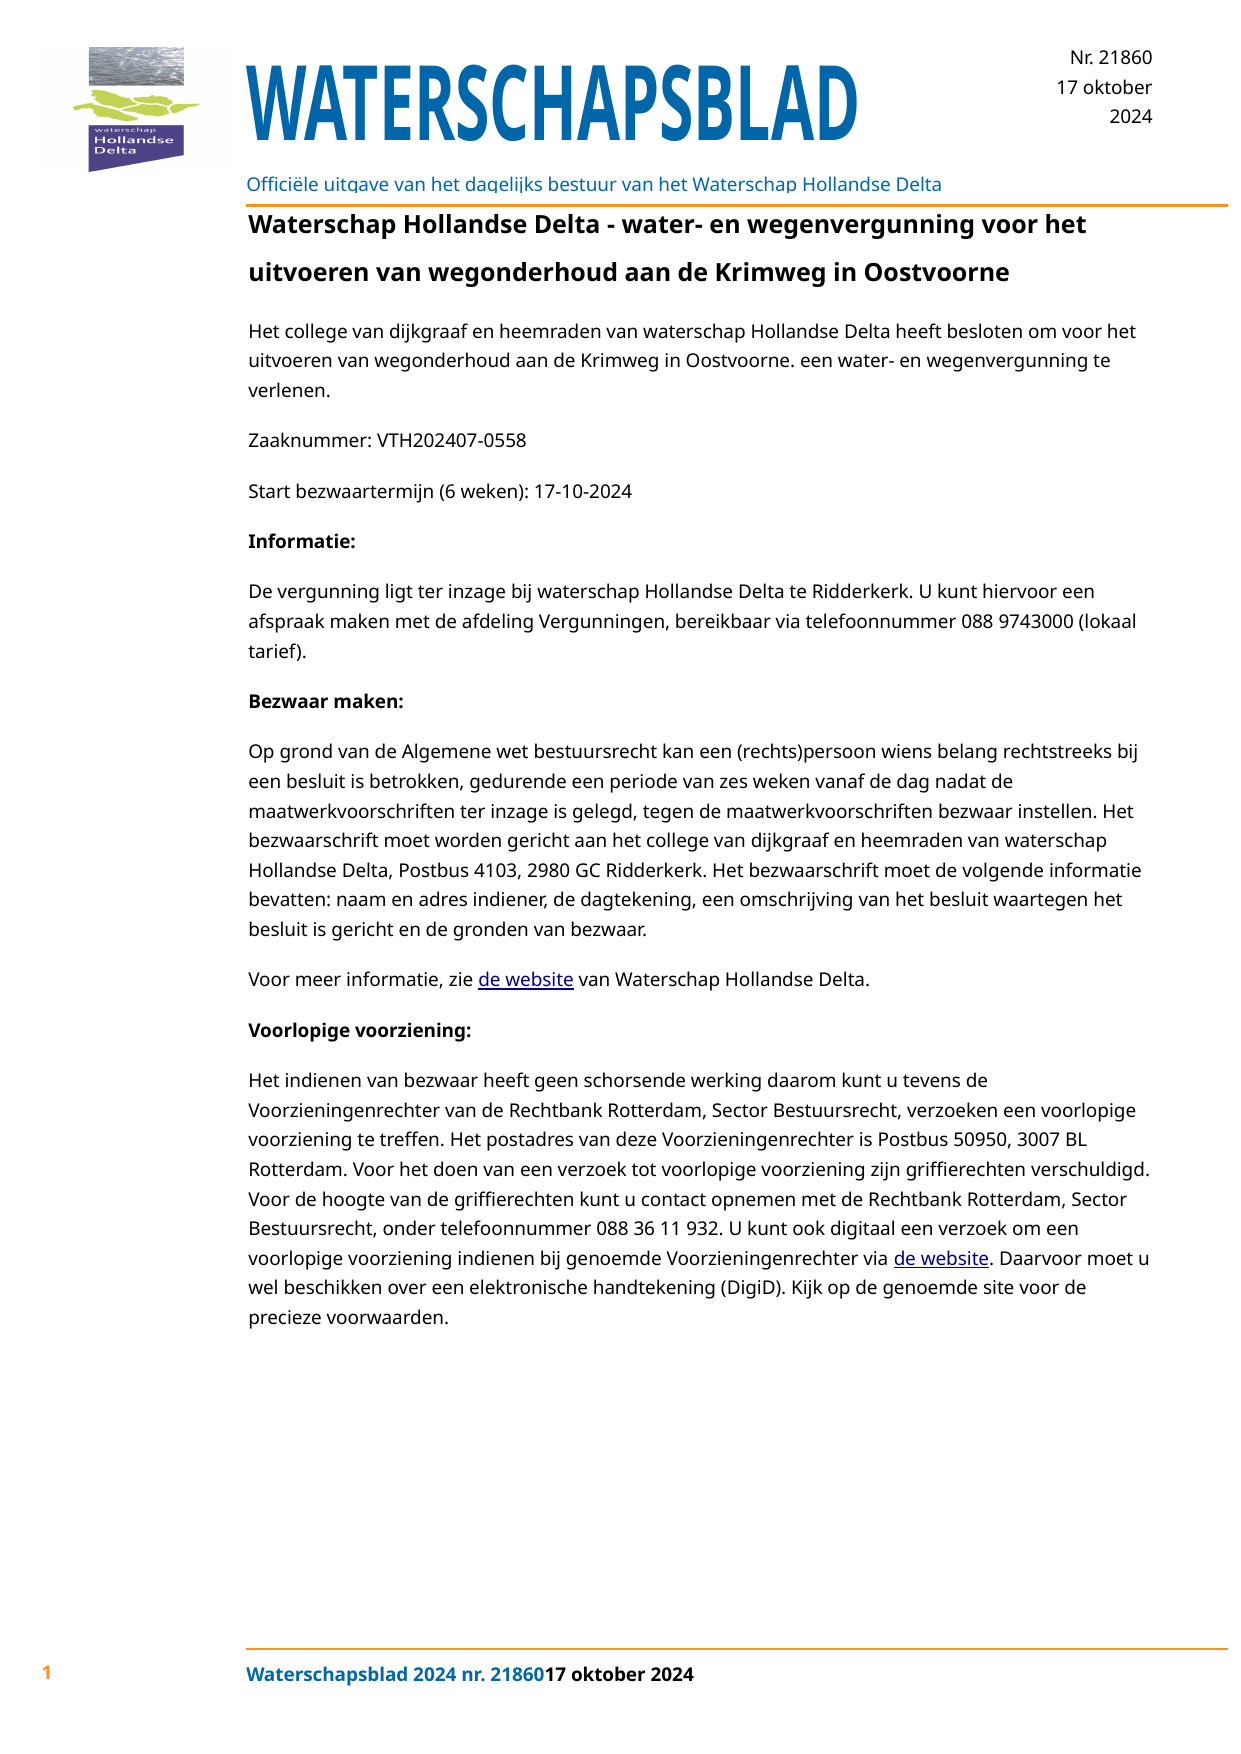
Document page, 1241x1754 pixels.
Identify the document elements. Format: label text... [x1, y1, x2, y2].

text Voor meer informatie, zie de website van Waterschap Hollandse Delta. [248, 967, 1152, 992]
text Waterschap Hollandse Delta - water- en wegenvergunning voor het uitvoeren van wegonderhoud aan de Krimweg in Oostvoorne [248, 207, 1152, 288]
text Het indienen van bezwaar heeft geen schorsende werking daarom kunt u tevens de Voorzieningenrechter van de Rechtbank Rotterdam, Sector Bestuursrecht, verzoeken een voorlopige voorziening te treffen. Het postadres van deze Voorzieningenrechter is Postbus 50950, 3007 BL Rotterdam. Voor het doen van een verzoek tot voorlopige voorziening zijn griffierechten verschuldigd. Voor de hoogte van de griffierechten kunt u contact opnemen met de Rechtbank Rotterdam, Sector Bestuursrecht, onder telefoonnummer 088 36 11 932. U kunt ook digitaal een verzoek om een voorlopige voorziening indienen bij genoemde Voorzieningenrechter via de website. Daarvoor moet u wel beschikken over een elektronische handtekening (DigiD). Kijk op de genoemde site voor de precieze voorwaarden. [248, 1067, 1152, 1330]
text Op grond van de Algemene wet bestuursrecht kan een (rechts)persoon wiens belang rechtstreeks bij een besluit is betrokken, gedurende een periode van zes weken vanaf de dag nadat de maatwerkvoorschriften ter inzage is gelegd, tegen de maatwerkvoorschriften bezwaar instellen. Het bezwaarschrift moet worden gericht aan het college van dijkgraaf en heemraden van waterschap Hollandse Delta, Postbus 4103, 2980 GC Ridderkerk. Het bezwaarschrift moet de volgende informatie bevatten: naam en adres indiener, de dagtekening, een omschrijving van het besluit waartegen het besluit is gericht en de gronden van bezwaar. [248, 739, 1152, 942]
text De vergunning ligt ter inzage bij waterschap Hollandse Delta te Ridderkerk. U kunt hiervoor een afspraak maken met de afdeling Vergunningen, bereikbaar via telefoonnummer 088 9743000 (lokaal tarief). [248, 579, 1152, 664]
text Bezwaar maken: [248, 688, 1152, 714]
text Informatie: [248, 528, 1152, 554]
text Voorlopige voorziening: [248, 1017, 1152, 1043]
text Het college van dijkgraaf en heemraden van waterschap Hollandse Delta heeft besloten om voor het uitvoeren van wegonderhoud aan de Krimweg in Oostvoorne. een water- en wegenvergunning te verlenen. [248, 318, 1152, 403]
text Start bezwaartermijn (6 weken): 17-10-2024 [248, 478, 1152, 504]
picture [41, 47, 231, 172]
text Zaaknummer: VTH202407-0558 [248, 427, 1152, 453]
